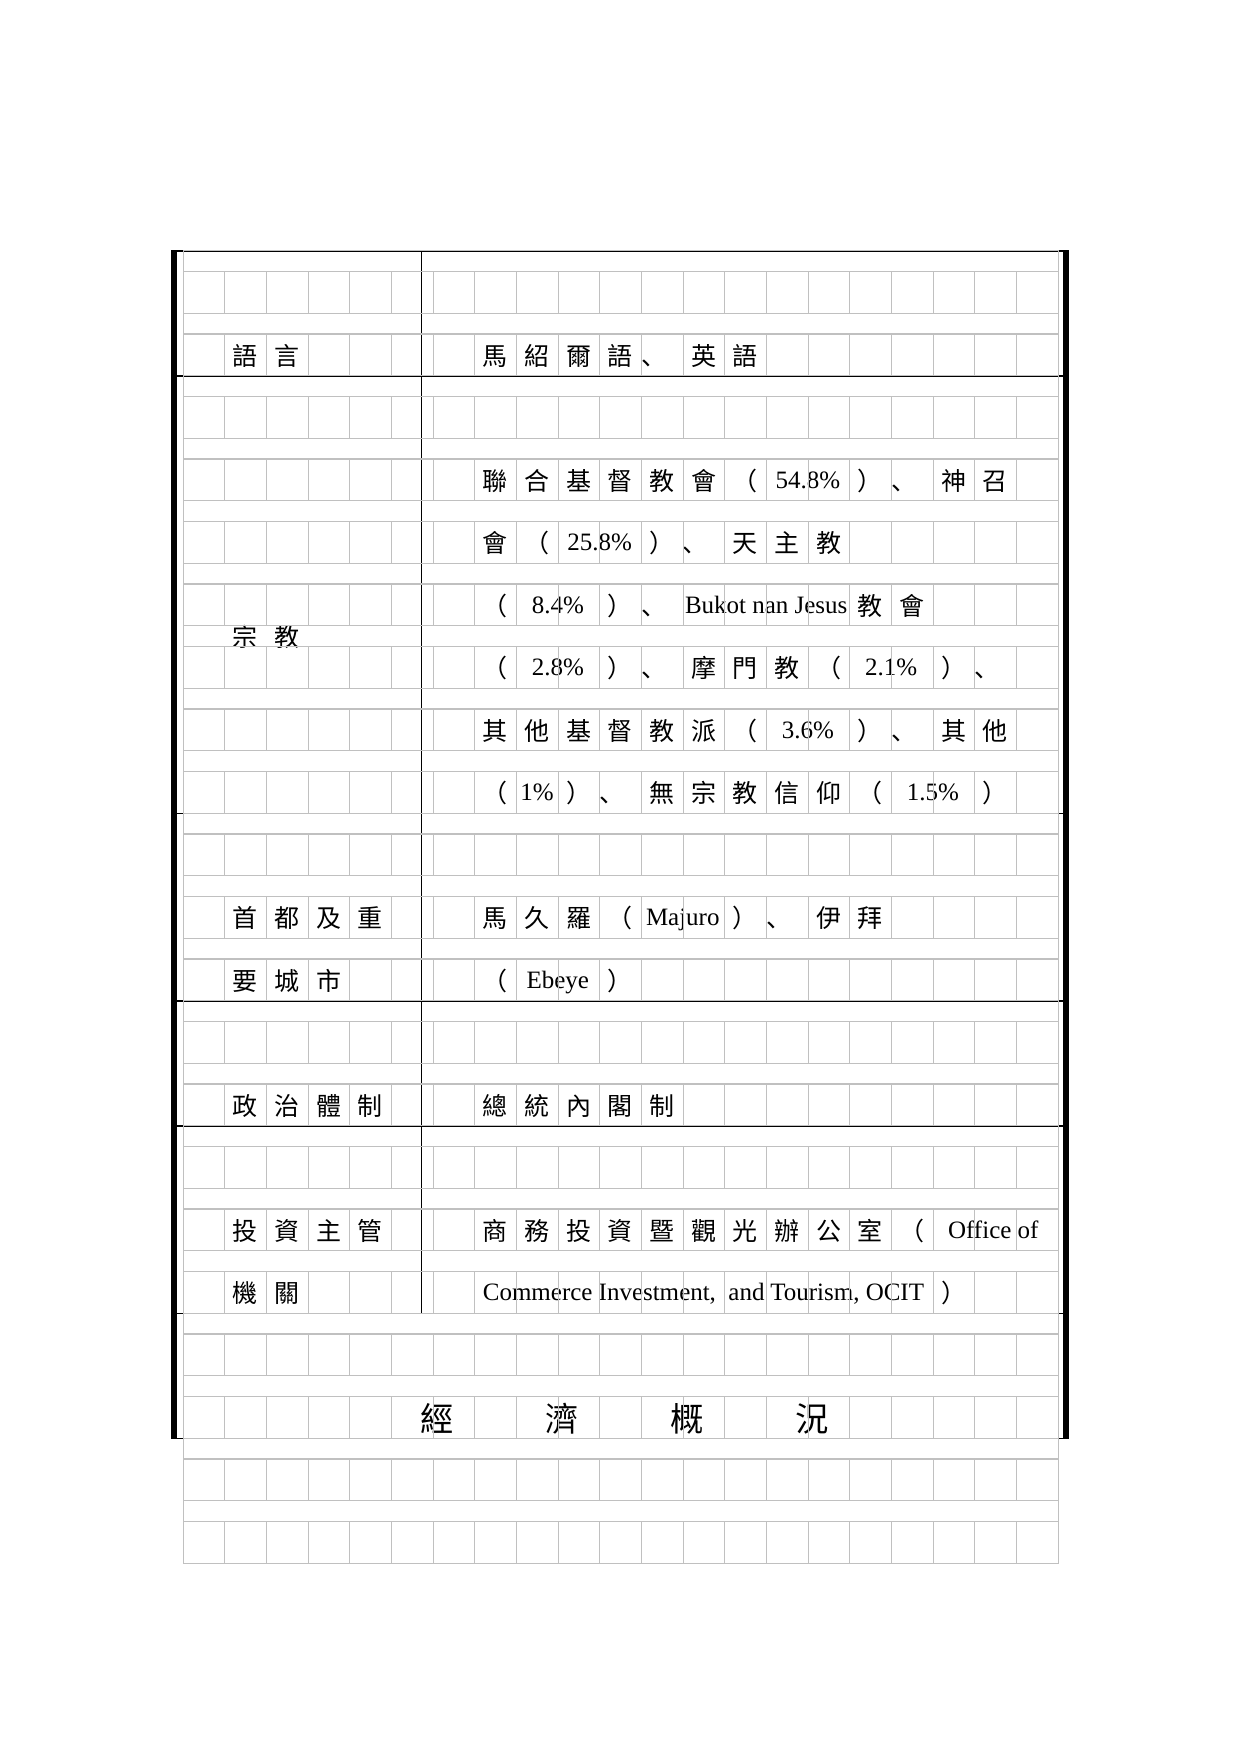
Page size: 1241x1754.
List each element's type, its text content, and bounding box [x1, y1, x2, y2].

table_cell [225, 835, 266, 875]
table_cell 宗教 [267, 647, 308, 688]
table_cell 商務投資暨觀光辦公室（Office of Commerce Investment, and Tourism, OCIT） [1017, 1147, 1058, 1188]
table_cell 馬久羅（Majuro）、伊拜（Ebeye） [684, 897, 724, 938]
table_cell 馬久羅（Majuro）、伊拜（Ebeye） [517, 960, 558, 1000]
table_cell 馬紹爾語、英語 [850, 335, 891, 375]
table_cell 宗教 [392, 710, 421, 750]
table_cell [392, 1272, 421, 1313]
table_cell 宗教 [267, 522, 308, 563]
table_cell [177, 252, 183, 375]
table_cell 馬久羅（Majuro）、伊拜（Ebeye） [767, 897, 808, 938]
table_cell 市 [309, 960, 349, 1000]
table_cell 馬久羅（Majuro）、伊拜（Ebeye） [767, 835, 808, 875]
table_cell 商務投資暨觀光辦公室（Office of Commerce Investment, and Tourism, OCIT） [767, 1272, 808, 1313]
table_cell 宗教 [282, 635, 291, 646]
table_cell 馬紹爾語、英語 [600, 335, 641, 375]
table_cell 語 [225, 335, 266, 375]
table_cell 馬久羅（Majuro）、伊拜（Ebeye） [725, 835, 766, 875]
table_cell 宗教 [267, 772, 308, 813]
table_cell 經 濟 概 況 [309, 1397, 349, 1438]
table_cell 馬紹爾語、英語 [767, 272, 808, 313]
table_cell 經 濟 概 況 [1017, 1335, 1058, 1375]
table_cell 商務投資暨觀光辦公室（Office of Commerce Investment, and Tourism, OCIT） [725, 1147, 766, 1188]
table_cell [934, 1085, 974, 1125]
table_cell 商務投資暨觀光辦公室（Office of Commerce Investment, and Tourism, OCIT） [1017, 1210, 1058, 1250]
table_cell 經 濟 概 況 [934, 1335, 974, 1375]
table_cell 經 濟 概 況 [809, 1397, 849, 1438]
table_cell [267, 835, 308, 875]
table_cell [975, 1085, 1016, 1125]
table_cell 馬紹爾語、英語 [475, 335, 516, 375]
table_cell 聯合基督教會（54.8%）、神召會（25.8%）、天主教（8.4%）、Bukot nan Jesus教會（2.8%）、摩門教（2.1%）、其他基督教派（3.6%）、其他（1%）、無宗教信仰（1.5%） [422, 751, 1058, 771]
table_cell 宗教 [350, 397, 391, 438]
table_cell 宗教 [392, 585, 421, 625]
table_cell 馬久羅（Majuro）、伊拜（Ebeye） [1017, 897, 1058, 938]
table_cell [225, 1022, 266, 1063]
table_cell [725, 1085, 766, 1125]
table_cell 商務投資暨觀光辦公室（Office of Commerce Investment, and Tourism, OCIT） [517, 1272, 558, 1313]
table_cell [309, 335, 349, 375]
table_cell 經 濟 概 況 [892, 1397, 933, 1438]
table_cell 宗教 [225, 585, 266, 625]
table_cell [309, 272, 349, 313]
table_cell 商務投資暨觀光辦公室（Office of Commerce Investment, and Tourism, OCIT） [684, 1147, 724, 1188]
table_cell [392, 1022, 421, 1063]
table_cell 商務投資暨觀光辦公室（Office of Commerce Investment, and Tourism, OCIT） [642, 1210, 683, 1250]
table_cell [392, 960, 421, 1000]
table_cell 宗教 [392, 772, 421, 813]
table_cell [184, 876, 421, 896]
table_cell 馬久羅（Majuro）、伊拜（Ebeye） [642, 897, 683, 938]
table_cell [184, 335, 224, 375]
table_cell 宗教 [309, 397, 349, 438]
table_cell 宗教 [184, 626, 282, 646]
table_cell 經 濟 概 況 [517, 1397, 558, 1438]
table_cell 閣 [600, 1085, 641, 1125]
table_cell 宗教 [350, 710, 391, 750]
table_cell 宗教 [225, 460, 266, 500]
table_cell 馬久羅（Majuro）、伊拜（Ebeye） [975, 835, 1016, 875]
table_cell 馬久羅（Majuro）、伊拜（Ebeye） [892, 897, 933, 938]
table_cell 商務投資暨觀光辦公室（Office of Commerce Investment, and Tourism, OCIT） [600, 1210, 641, 1250]
table_cell 經 濟 概 況 [684, 1335, 724, 1375]
table_cell [392, 272, 421, 313]
table_cell 馬紹爾語、英語 [422, 335, 433, 375]
table_cell 馬紹爾語、英語 [684, 335, 724, 375]
table_cell 馬久羅（Majuro）、伊拜（Ebeye） [850, 960, 891, 1000]
table_cell 馬久羅（Majuro）、伊拜（Ebeye） [642, 960, 683, 1000]
table_cell 商務投資暨觀光辦公室（Office of Commerce Investment, and Tourism, OCIT） [809, 1147, 849, 1188]
table_cell 商務投資暨觀光辦公室（Office of Commerce Investment, and Tourism, OCIT） [475, 1210, 516, 1250]
table_cell 宗教 [184, 501, 421, 521]
table_cell 馬紹爾語、英語 [892, 272, 933, 313]
table_cell 重 [350, 897, 391, 938]
table_cell 商務投資暨觀光辦公室（Office of Commerce Investment, and Tourism, OCIT） [809, 1210, 849, 1250]
table_cell [422, 1085, 433, 1125]
table_cell 體 [309, 1085, 349, 1125]
table_cell 馬紹爾語、英語 [809, 272, 849, 313]
table_cell 宗教 [392, 522, 421, 563]
table_cell 商務投資暨觀光辦公室（Office of Commerce Investment, and Tourism, OCIT） [642, 1147, 683, 1188]
table_cell 商務投資暨觀光辦公室（Office of Commerce Investment, and Tourism, OCIT） [975, 1210, 1016, 1250]
table_cell 商務投資暨觀光辦公室（Office of Commerce Investment, and Tourism, OCIT） [850, 1272, 891, 1313]
table_cell 馬久羅（Majuro）、伊拜（Ebeye） [934, 897, 974, 938]
table_cell 經 濟 概 況 [600, 1397, 641, 1438]
table_cell 馬久羅（Majuro）、伊拜（Ebeye） [559, 960, 599, 1000]
table_cell 宗教 [184, 585, 224, 625]
table_cell 總 [475, 1085, 516, 1125]
table_cell [184, 939, 421, 958]
table_cell 馬久羅（Majuro）、伊拜（Ebeye） [975, 897, 1016, 938]
table_cell 商務投資暨觀光辦公室（Office of Commerce Investment, and Tourism, OCIT） [767, 1147, 808, 1188]
table_cell 經 濟 概 況 [1059, 1314, 1063, 1438]
table_cell 商務投資暨觀光辦公室（Office of Commerce Investment, and Tourism, OCIT） [422, 1251, 1058, 1271]
table_cell [184, 1022, 224, 1063]
table_cell 經 濟 概 況 [475, 1335, 516, 1375]
table_cell [892, 1022, 933, 1063]
table_cell 馬紹爾語、英語 [422, 272, 433, 313]
table_cell 馬久羅（Majuro）、伊拜（Ebeye） [422, 835, 433, 875]
table_cell [225, 272, 266, 313]
table_cell [600, 1022, 641, 1063]
table_cell 馬久羅（Majuro）、伊拜（Ebeye） [517, 835, 558, 875]
table_cell 宗教 [184, 689, 421, 708]
table_cell [350, 1022, 391, 1063]
table_cell 馬久羅（Majuro）、伊拜（Ebeye） [434, 835, 474, 875]
table_cell 馬紹爾語、英語 [600, 272, 641, 313]
table_cell 馬久羅（Majuro）、伊拜（Ebeye） [809, 897, 849, 938]
table_cell 馬紹爾語、英語 [559, 272, 599, 313]
table_cell [422, 1064, 1058, 1083]
table_cell 經 濟 概 況 [1017, 1397, 1058, 1438]
table_cell 經 濟 概 況 [267, 1397, 308, 1438]
table_cell 經 濟 概 況 [184, 1314, 1058, 1333]
table_cell 經 濟 概 況 [225, 1335, 266, 1375]
table_cell [392, 897, 421, 938]
table_cell 商務投資暨觀光辦公室（Office of Commerce Investment, and Tourism, OCIT） [475, 1147, 516, 1188]
table_cell 制 [642, 1085, 683, 1125]
table_cell 宗教 [184, 522, 224, 563]
table_cell 馬紹爾語、英語 [809, 335, 849, 375]
table_cell 馬紹爾語、英語 [434, 272, 474, 313]
table_cell 商務投資暨觀光辦公室（Office of Commerce Investment, and Tourism, OCIT） [475, 1272, 516, 1313]
table_cell 宗教 [350, 585, 391, 625]
table_cell 馬久羅（Majuro）、伊拜（Ebeye） [434, 897, 474, 938]
table_cell 馬紹爾語、英語 [422, 252, 1058, 271]
table_cell 經 濟 概 況 [642, 1335, 683, 1375]
table_cell 宗教 [350, 772, 391, 813]
table_cell 商務投資暨觀光辦公室（Office of Commerce Investment, and Tourism, OCIT） [892, 1147, 933, 1188]
table_cell 馬久羅（Majuro）、伊拜（Ebeye） [850, 897, 891, 938]
table_cell [1017, 1022, 1058, 1063]
table_cell [392, 835, 421, 875]
table_cell [850, 1085, 891, 1125]
table_cell 馬久羅（Majuro）、伊拜（Ebeye） [422, 876, 1058, 896]
table_cell [184, 252, 421, 271]
table_cell 主 [309, 1210, 349, 1250]
table_cell 經 濟 概 況 [350, 1335, 391, 1375]
table_cell 統 [517, 1085, 558, 1125]
table_cell 經 濟 概 況 [392, 1335, 433, 1375]
table_cell 馬久羅（Majuro）、伊拜（Ebeye） [934, 835, 974, 875]
table_cell 宗教 [309, 460, 349, 500]
table_cell [725, 1022, 766, 1063]
table_cell 馬久羅（Majuro）、伊拜（Ebeye） [600, 835, 641, 875]
table_cell 馬久羅（Majuro）、伊拜（Ebeye） [725, 897, 766, 938]
table_cell [267, 272, 308, 313]
table_cell 商務投資暨觀光辦公室（Office of Commerce Investment, and Tourism, OCIT） [975, 1272, 1016, 1313]
table_cell [177, 1002, 183, 1125]
table_cell [850, 1022, 891, 1063]
table_cell 馬久羅（Majuro）、伊拜（Ebeye） [600, 960, 641, 1000]
table_cell [1059, 1002, 1063, 1125]
table_cell 商務投資暨觀光辦公室（Office of Commerce Investment, and Tourism, OCIT） [559, 1272, 599, 1313]
table_cell 商務投資暨觀光辦公室（Office of Commerce Investment, and Tourism, OCIT） [600, 1147, 641, 1188]
table_cell [392, 335, 421, 375]
table_cell [309, 835, 349, 875]
table_cell [350, 960, 391, 1000]
table_cell 馬紹爾語、英語 [1059, 252, 1063, 375]
table_cell 馬久羅（Majuro）、伊拜（Ebeye） [892, 835, 933, 875]
table_cell 馬紹爾語、英語 [517, 335, 558, 375]
table_cell 經 濟 概 況 [767, 1335, 808, 1375]
table_cell [184, 1272, 224, 1313]
table_cell 商務投資暨觀光辦公室（Office of Commerce Investment, and Tourism, OCIT） [559, 1210, 599, 1250]
table_cell 經 濟 概 況 [434, 1397, 474, 1438]
table_cell 馬紹爾語、英語 [684, 272, 724, 313]
table_cell 及 [309, 897, 349, 938]
table_cell 馬久羅（Majuro）、伊拜（Ebeye） [684, 835, 724, 875]
table_cell 經 濟 概 況 [642, 1397, 683, 1438]
table_cell [1017, 1085, 1058, 1125]
table_cell 馬久羅（Majuro）、伊拜（Ebeye） [642, 835, 683, 875]
table_cell 政 [225, 1085, 266, 1125]
table_cell 機 [225, 1272, 266, 1313]
table_cell [309, 1272, 349, 1313]
table_cell [392, 1147, 421, 1188]
table_cell [184, 272, 224, 313]
table_cell [809, 1022, 849, 1063]
table_cell 經 濟 概 況 [184, 1335, 224, 1375]
table_cell 宗教 [267, 710, 308, 750]
table_cell [559, 1022, 599, 1063]
table_cell 商務投資暨觀光辦公室（Office of Commerce Investment, and Tourism, OCIT） [1017, 1272, 1058, 1313]
table_cell 商務投資暨觀光辦公室（Office of Commerce Investment, and Tourism, OCIT） [684, 1272, 724, 1313]
table_cell [184, 814, 421, 833]
table_cell 宗教 [309, 522, 349, 563]
table_cell 宗教 [392, 397, 421, 438]
table_cell 馬久羅（Majuro）、伊拜（Ebeye） [725, 960, 766, 1000]
table_cell 馬久羅（Majuro）、伊拜（Ebeye） [809, 960, 849, 1000]
table_cell 馬久羅（Majuro）、伊拜（Ebeye） [422, 814, 1058, 833]
table_cell 宗教 [184, 439, 421, 458]
table_cell 聯合基督教會（54.8%）、神召會（25.8%）、天主教（8.4%）、Bukot nan Jesus教會（2.8%）、摩門教（2.1%）、其他基督教派（3.6%）、其他（1%）、無宗教信仰（1.5%） [422, 564, 1058, 583]
table_cell 經 濟 概 況 [309, 1335, 349, 1375]
table_cell [517, 1022, 558, 1063]
table_cell 聯合基督教會（54.8%）、神召會（25.8%）、天主教（8.4%）、Bukot nan Jesus教會（2.8%）、摩門教（2.1%）、其他基督教派（3.6%）、其他（1%）、無宗教信仰（1.5%） [422, 626, 1058, 646]
table_cell 宗教 [184, 647, 224, 688]
table_cell 馬久羅（Majuro）、伊拜（Ebeye） [850, 835, 891, 875]
table_cell [184, 1189, 421, 1208]
table_cell [434, 1085, 474, 1125]
table_cell 馬久羅（Majuro）、伊拜（Ebeye） [475, 835, 516, 875]
table_cell 宗教 [267, 460, 308, 500]
table_cell [975, 1022, 1016, 1063]
table_cell 經 濟 概 況 [517, 1335, 558, 1375]
table_cell 商務投資暨觀光辦公室（Office of Commerce Investment, and Tourism, OCIT） [809, 1272, 849, 1313]
table_cell 宗教 [267, 397, 308, 438]
table_cell [892, 1085, 933, 1125]
table_cell 宗教 [184, 397, 224, 438]
table_cell [184, 1085, 224, 1125]
table_cell 經 濟 概 況 [184, 1397, 224, 1438]
table_cell 商務投資暨觀光辦公室（Office of Commerce Investment, and Tourism, OCIT） [559, 1147, 599, 1188]
table_cell 馬紹爾語、英語 [725, 335, 766, 375]
table_cell 馬久羅（Majuro）、伊拜（Ebeye） [892, 960, 933, 1000]
table_cell 馬久羅（Majuro）、伊拜（Ebeye） [434, 960, 474, 1000]
table_cell 馬久羅（Majuro）、伊拜（Ebeye） [1059, 814, 1063, 1000]
table_cell 馬久羅（Majuro）、伊拜（Ebeye） [934, 960, 974, 1000]
table_cell 商務投資暨觀光辦公室（Office of Commerce Investment, and Tourism, OCIT） [725, 1210, 766, 1250]
table_cell 宗教 [184, 772, 224, 813]
table_cell 馬紹爾語、英語 [934, 335, 974, 375]
table_cell 馬紹爾語、英語 [642, 272, 683, 313]
table_cell 馬久羅（Majuro）、伊拜（Ebeye） [1017, 960, 1058, 1000]
table_cell [434, 1022, 474, 1063]
table_cell [184, 1127, 421, 1146]
table_cell 宗教 [267, 585, 308, 625]
table_cell [350, 835, 391, 875]
table_cell 馬久羅（Majuro）、伊拜（Ebeye） [809, 835, 849, 875]
table_cell 經 濟 概 況 [177, 1314, 183, 1438]
table_cell 商務投資暨觀光辦公室（Office of Commerce Investment, and Tourism, OCIT） [850, 1210, 891, 1250]
table_cell [642, 1022, 683, 1063]
table_cell 經 濟 概 況 [434, 1335, 474, 1375]
table_cell [392, 1210, 421, 1250]
table_cell [309, 1147, 349, 1188]
table_cell 經 濟 概 況 [767, 1397, 808, 1438]
table_cell 宗教 [291, 626, 421, 646]
table_cell 馬久羅（Majuro）、伊拜（Ebeye） [767, 960, 808, 1000]
table_cell 經 濟 概 況 [600, 1335, 641, 1375]
table_cell 經 濟 概 況 [850, 1335, 891, 1375]
table_cell [184, 1147, 224, 1188]
table_cell [177, 1127, 183, 1313]
table_cell 首 [225, 897, 266, 938]
table_cell 聯合基督教會（54.8%）、神召會（25.8%）、天主教（8.4%）、Bukot nan Jesus教會（2.8%）、摩門教（2.1%）、其他基督教派（3.6%）、其他（1%）、無宗教信仰（1.5%） [422, 377, 1058, 396]
table_cell 宗教 [184, 564, 421, 583]
table_cell [350, 1272, 391, 1313]
table_cell [184, 897, 224, 938]
table_cell 馬紹爾語、英語 [725, 272, 766, 313]
table_cell 馬久羅（Majuro）、伊拜（Ebeye） [475, 897, 516, 938]
table_cell [809, 1085, 849, 1125]
table_cell [267, 1022, 308, 1063]
table_cell 馬久羅（Majuro）、伊拜（Ebeye） [600, 897, 641, 938]
table_cell 宗教 [309, 647, 349, 688]
table_cell [475, 1022, 516, 1063]
table_cell 馬久羅（Majuro）、伊拜（Ebeye） [559, 835, 599, 875]
table_cell [184, 1210, 224, 1250]
table_cell 馬久羅（Majuro）、伊拜（Ebeye） [684, 960, 724, 1000]
table_cell 經 濟 概 況 [725, 1397, 766, 1438]
table_cell 馬紹爾語、英語 [434, 335, 474, 375]
table_cell [684, 1022, 724, 1063]
table_cell 宗教 [184, 751, 421, 771]
table_cell [309, 1022, 349, 1063]
table_cell 馬久羅（Majuro）、伊拜（Ebeye） [422, 939, 1058, 958]
table_cell 經 濟 概 況 [475, 1397, 516, 1438]
table_cell 關 [267, 1272, 308, 1313]
table_cell 馬紹爾語、英語 [850, 272, 891, 313]
table_cell [184, 960, 224, 1000]
table_cell 馬紹爾語、英語 [517, 272, 558, 313]
table_cell 都 [267, 897, 308, 938]
table_cell 商務投資暨觀光辦公室（Office of Commerce Investment, and Tourism, OCIT） [517, 1210, 558, 1250]
table_cell 宗教 [184, 710, 224, 750]
table_cell [184, 1002, 421, 1021]
table_cell 商務投資暨觀光辦公室（Office of Commerce Investment, and Tourism, OCIT） [934, 1210, 974, 1250]
table_cell 宗教 [225, 647, 266, 688]
table_cell 商務投資暨觀光辦公室（Office of Commerce Investment, and Tourism, OCIT） [642, 1272, 683, 1313]
table_cell [350, 1147, 391, 1188]
table_cell 經 濟 概 況 [975, 1335, 1016, 1375]
table_cell 商務投資暨觀光辦公室（Office of Commerce Investment, and Tourism, OCIT） [934, 1147, 974, 1188]
table_cell 馬紹爾語、英語 [934, 272, 974, 313]
table_cell 宗教 [225, 522, 266, 563]
table_cell 宗教 [392, 460, 421, 500]
table_cell 宗教 [184, 460, 224, 500]
table_cell [267, 1147, 308, 1188]
table_cell 馬久羅（Majuro）、伊拜（Ebeye） [475, 960, 516, 1000]
table_cell 經 濟 概 況 [225, 1397, 266, 1438]
table_cell 馬久羅（Majuro）、伊拜（Ebeye） [559, 897, 599, 938]
table_cell [177, 814, 183, 1000]
table_cell 商務投資暨觀光辦公室（Office of Commerce Investment, and Tourism, OCIT） [850, 1147, 891, 1188]
table_cell 馬紹爾語、英語 [975, 335, 1016, 375]
table_cell 聯合基督教會（54.8%）、神召會（25.8%）、天主教（8.4%）、Bukot nan Jesus教會（2.8%）、摩門教（2.1%）、其他基督教派（3.6%）、其他（1%）、無宗教信仰（1.5%） [422, 501, 1058, 521]
table_cell [184, 314, 421, 333]
table_cell 馬紹爾語、英語 [422, 314, 1058, 333]
table_cell [422, 1002, 1058, 1021]
table_cell 城 [267, 960, 308, 1000]
table_cell [350, 335, 391, 375]
table_cell 商務投資暨觀光辦公室（Office of Commerce Investment, and Tourism, OCIT） [422, 1127, 1058, 1146]
table_cell [184, 835, 224, 875]
table_cell 宗教 [350, 460, 391, 500]
table_cell 宗教 [309, 710, 349, 750]
table_cell 馬紹爾語、英語 [642, 335, 683, 375]
table_cell 經 濟 概 況 [892, 1335, 933, 1375]
table_cell 馬久羅（Majuro）、伊拜（Ebeye） [422, 897, 433, 938]
table_cell 管 [350, 1210, 391, 1250]
table_cell 內 [559, 1085, 599, 1125]
table_cell 經 濟 概 況 [934, 1397, 974, 1438]
table_cell 商務投資暨觀光辦公室（Office of Commerce Investment, and Tourism, OCIT） [975, 1147, 1016, 1188]
table_cell 馬紹爾語、英語 [1017, 272, 1058, 313]
table_cell 商務投資暨觀光辦公室（Office of Commerce Investment, and Tourism, OCIT） [725, 1272, 766, 1313]
table_cell 商務投資暨觀光辦公室（Office of Commerce Investment, and Tourism, OCIT） [767, 1210, 808, 1250]
table_cell [684, 1085, 724, 1125]
table_cell 經 濟 概 況 [809, 1335, 849, 1375]
table_cell 經 濟 概 況 [975, 1397, 1016, 1438]
table_cell 經 濟 概 況 [184, 1376, 1058, 1396]
table_cell 馬紹爾語、英語 [559, 335, 599, 375]
table_cell 要 [225, 960, 266, 1000]
table_cell 宗教 [225, 397, 266, 438]
table_cell [422, 1022, 433, 1063]
table_cell 制 [350, 1085, 391, 1125]
table_cell 經 濟 概 況 [267, 1335, 308, 1375]
table_cell [767, 1085, 808, 1125]
table_cell 宗教 [177, 377, 183, 813]
table_cell 馬紹爾語、英語 [892, 335, 933, 375]
table_cell 商務投資暨觀光辦公室（Office of Commerce Investment, and Tourism, OCIT） [892, 1210, 933, 1250]
table_cell 馬紹爾語、英語 [767, 335, 808, 375]
table_cell 商務投資暨觀光辦公室（Office of Commerce Investment, and Tourism, OCIT） [434, 1147, 474, 1188]
table_cell 商務投資暨觀光辦公室（Office of Commerce Investment, and Tourism, OCIT） [422, 1189, 1058, 1208]
table_cell 商務投資暨觀光辦公室（Office of Commerce Investment, and Tourism, OCIT） [434, 1272, 474, 1313]
table_cell 馬久羅（Majuro）、伊拜（Ebeye） [975, 960, 1016, 1000]
table_cell [934, 1022, 974, 1063]
table_cell [225, 1147, 266, 1188]
table_cell 宗教 [309, 772, 349, 813]
table_cell 經 濟 概 況 [725, 1335, 766, 1375]
table_cell [184, 1251, 421, 1271]
table_cell 商務投資暨觀光辦公室（Office of Commerce Investment, and Tourism, OCIT） [434, 1210, 474, 1250]
table_cell [767, 1022, 808, 1063]
table_cell 言 [267, 335, 308, 375]
table_cell 商務投資暨觀光辦公室（Office of Commerce Investment, and Tourism, OCIT） [517, 1147, 558, 1188]
table_cell 經 濟 概 況 [392, 1397, 433, 1438]
table_cell 聯合基督教會（54.8%）、神召會（25.8%）、天主教（8.4%）、Bukot nan Jesus教會（2.8%）、摩門教（2.1%）、其他基督教派（3.6%）、其他（1%）、無宗教信仰（1.5%） [422, 439, 1058, 458]
table_cell 宗教 [225, 772, 266, 813]
table_cell 商務投資暨觀光辦公室（Office of Commerce Investment, and Tourism, OCIT） [892, 1272, 933, 1313]
table_cell 宗教 [392, 647, 421, 688]
table_cell 馬紹爾語、英語 [975, 272, 1016, 313]
table_cell 馬紹爾語、英語 [475, 272, 516, 313]
table_cell 經 濟 概 況 [684, 1397, 724, 1438]
table_cell 宗教 [225, 710, 266, 750]
table_cell 經 濟 概 況 [850, 1397, 891, 1438]
table_cell 商務投資暨觀光辦公室（Office of Commerce Investment, and Tourism, OCIT） [684, 1210, 724, 1250]
table_cell 投 [225, 1210, 266, 1250]
table_cell [350, 272, 391, 313]
table_cell 商務投資暨觀光辦公室（Office of Commerce Investment, and Tourism, OCIT） [934, 1272, 974, 1313]
table_cell 宗教 [309, 585, 349, 625]
table_cell 宗教 [184, 377, 421, 396]
table_cell 馬紹爾語、英語 [1017, 335, 1058, 375]
table_cell [392, 1085, 421, 1125]
table_cell 宗教 [350, 522, 391, 563]
table_cell 馬久羅（Majuro）、伊拜（Ebeye） [1017, 835, 1058, 875]
table_cell 聯合基督教會（54.8%）、神召會（25.8%）、天主教（8.4%）、Bukot nan Jesus教會（2.8%）、摩門教（2.1%）、其他基督教派（3.6%）、其他（1%）、無宗教信仰（1.5%） [422, 689, 1058, 708]
table_cell 商務投資暨觀光辦公室（Office of Commerce Investment, and Tourism, OCIT） [600, 1272, 641, 1313]
table_cell 經 濟 概 況 [559, 1397, 599, 1438]
table_cell 宗教 [350, 647, 391, 688]
table_cell 治 [267, 1085, 308, 1125]
table_cell 馬久羅（Majuro）、伊拜（Ebeye） [517, 897, 558, 938]
table_cell 經 濟 概 況 [559, 1335, 599, 1375]
table_cell 馬久羅（Majuro）、伊拜（Ebeye） [422, 960, 433, 1000]
table_cell [184, 1064, 421, 1083]
table_cell 經 濟 概 況 [350, 1397, 391, 1438]
table_cell 資 [267, 1210, 308, 1250]
